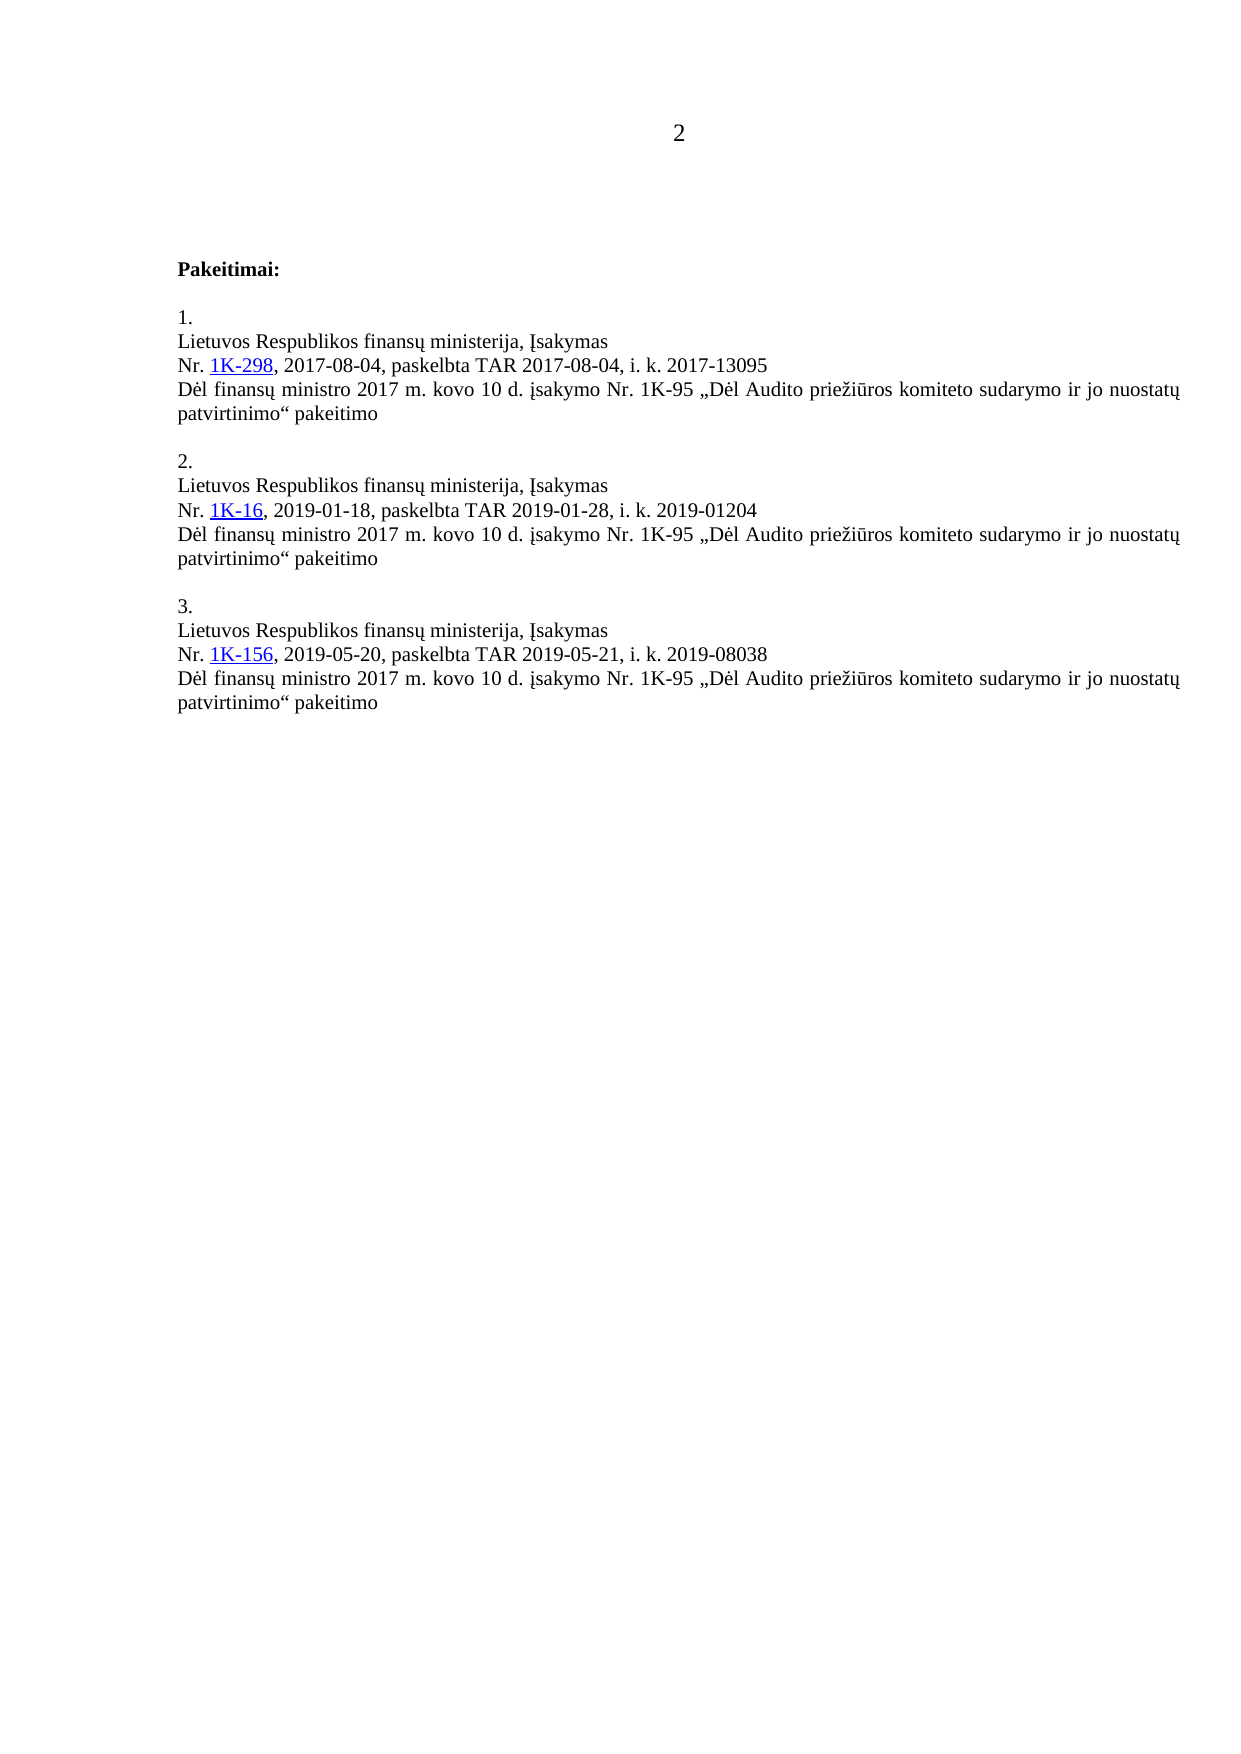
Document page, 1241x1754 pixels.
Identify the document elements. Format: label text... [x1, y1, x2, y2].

text 1. [177, 305, 1181, 329]
text Dėl finansų ministro 2017 m. kovo 10 d. įsakymo Nr. 1K-95 „Dėl Audito priežiūros komiteto sudarymo ir jo nuostatų patvirtinimo“ pakeitimo [177, 666, 1181, 714]
text Nr. 1K-16, 2019-01-18, paskelbta TAR 2019-01-28, i. k. 2019-01204 [177, 497, 1181, 522]
text 3. [177, 594, 1181, 618]
text Pakeitimai: [177, 257, 1181, 281]
text Dėl finansų ministro 2017 m. kovo 10 d. įsakymo Nr. 1K-95 „Dėl Audito priežiūros komiteto sudarymo ir jo nuostatų patvirtinimo“ pakeitimo [177, 377, 1181, 425]
text Lietuvos Respublikos finansų ministerija, Įsakymas [177, 329, 1181, 353]
text 2. [177, 449, 1181, 473]
text Lietuvos Respublikos finansų ministerija, Įsakymas [177, 618, 1181, 642]
text Nr. 1K-298, 2017-08-04, paskelbta TAR 2017-08-04, i. k. 2017-13095 [177, 353, 1181, 377]
text Dėl finansų ministro 2017 m. kovo 10 d. įsakymo Nr. 1K-95 „Dėl Audito priežiūros komiteto sudarymo ir jo nuostatų patvirtinimo“ pakeitimo [177, 522, 1181, 570]
text Nr. 1K-156, 2019-05-20, paskelbta TAR 2019-05-21, i. k. 2019-08038 [177, 642, 1181, 666]
text Lietuvos Respublikos finansų ministerija, Įsakymas [177, 473, 1181, 497]
